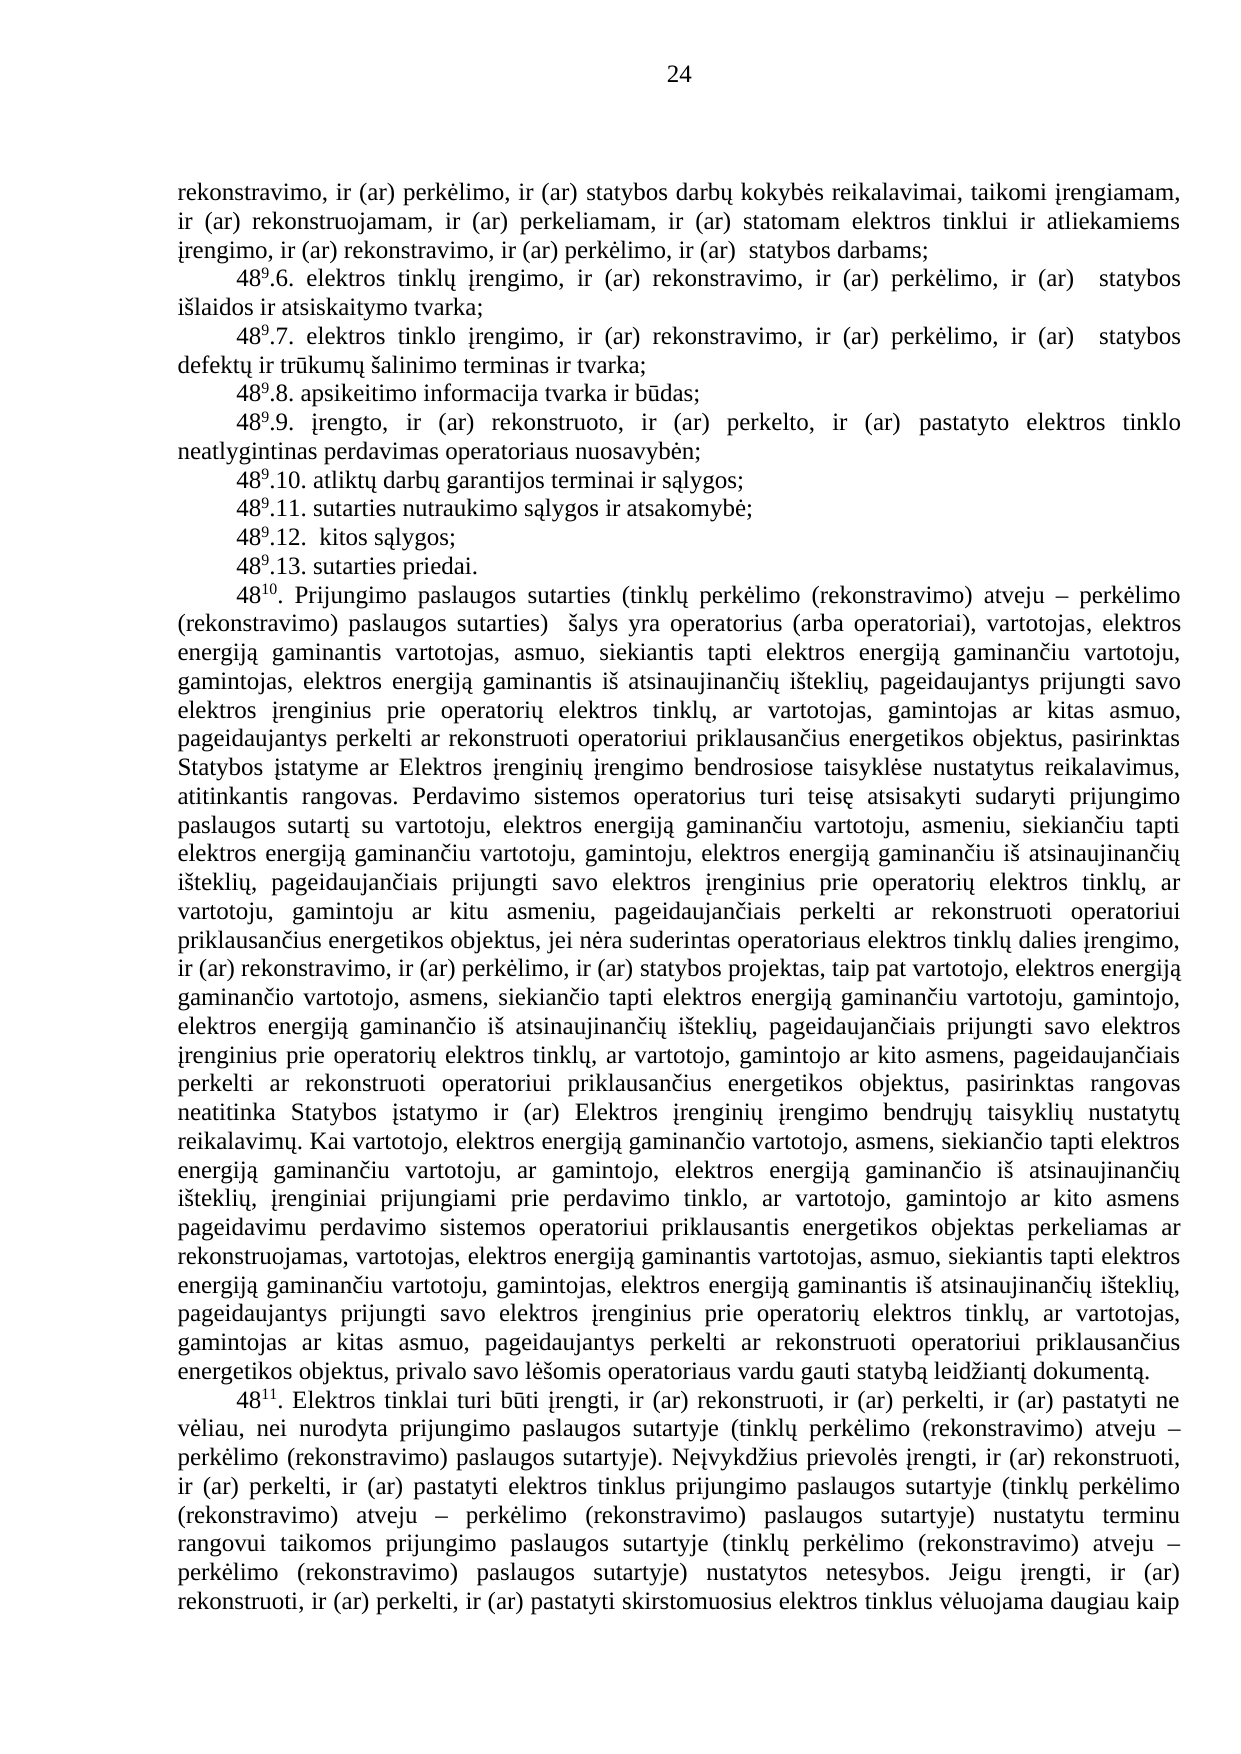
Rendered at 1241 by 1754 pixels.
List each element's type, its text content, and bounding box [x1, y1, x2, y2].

text 489.7. elektros tinklo įrengimo, ir (ar) rekonstravimo, ir (ar) perkėlimo, ir (ar) statybos defektų ir trūkumų šalinimo terminas ir tvarka; [177, 321, 1181, 378]
text rekonstravimo, ir (ar) perkėlimo, ir (ar) statybos darbų kokybės reikalavimai, taikomi įrengiamam, ir (ar) rekonstruojamam, ir (ar) perkeliamam, ir (ar) statomam elektros tinklui ir atliekamiems įrengimo, ir (ar) rekonstravimo, ir (ar) perkėlimo, ir (ar) statybos darbams; [177, 177, 1181, 263]
text 489.10. atliktų darbų garantijos terminai ir sąlygos; [177, 465, 1181, 493]
text 489.13. sutarties priedai. [177, 551, 1181, 580]
text 489.12. kitos sąlygos; [177, 522, 1181, 551]
text 4810. Prijungimo paslaugos sutarties (tinklų perkėlimo (rekonstravimo) atveju – perkėlimo (rekonstravimo) paslaugos sutarties) šalys yra operatorius (arba operatoriai), vartotojas, elektros energiją gaminantis vartotojas, asmuo, siekiantis tapti elektros energiją gaminančiu vartotoju, gamintojas, elektros energiją gaminantis iš atsinaujinančių išteklių, pageidaujantys prijungti savo elektros įrenginius prie operatorių elektros tinklų, ar vartotojas, gamintojas ar kitas asmuo, pageidaujantys perkelti ar rekonstruoti operatoriui priklausančius energetikos objektus, pasirinktas Statybos įstatyme ar Elektros įrenginių įrengimo bendrosiose taisyklėse nustatytus reikalavimus, atitinkantis rangovas. Perdavimo sistemos operatorius turi teisę atsisakyti sudaryti prijungimo paslaugos sutartį su vartotoju, elektros energiją gaminančiu vartotoju, asmeniu, siekiančiu tapti elektros energiją gaminančiu vartotoju, gamintoju, elektros energiją gaminančiu iš atsinaujinančių išteklių, pageidaujančiais prijungti savo elektros įrenginius prie operatorių elektros tinklų, ar vartotoju, gamintoju ar kitu asmeniu, pageidaujančiais perkelti ar rekonstruoti operatoriui priklausančius energetikos objektus, jei nėra suderintas operatoriaus elektros tinklų dalies įrengimo, ir (ar) rekonstravimo, ir (ar) perkėlimo, ir (ar) statybos projektas, taip pat vartotojo, elektros energiją gaminančio vartotojo, asmens, siekiančio tapti elektros energiją gaminančiu vartotoju, gamintojo, elektros energiją gaminančio iš atsinaujinančių išteklių, pageidaujančiais prijungti savo elektros įrenginius prie operatorių elektros tinklų, ar vartotojo, gamintojo ar kito asmens, pageidaujančiais perkelti ar rekonstruoti operatoriui priklausančius energetikos objektus, pasirinktas rangovas neatitinka Statybos įstatymo ir (ar) Elektros įrenginių įrengimo bendrųjų taisyklių nustatytų reikalavimų. Kai vartotojo, elektros energiją gaminančio vartotojo, asmens, siekiančio tapti elektros energiją gaminančiu vartotoju, ar gamintojo, elektros energiją gaminančio iš atsinaujinančių išteklių, įrenginiai prijungiami prie perdavimo tinklo, ar vartotojo, gamintojo ar kito asmens pageidavimu perdavimo sistemos operatoriui priklausantis energetikos objektas perkeliamas ar rekonstruojamas, vartotojas, elektros energiją gaminantis vartotojas, asmuo, siekiantis tapti elektros energiją gaminančiu vartotoju, gamintojas, elektros energiją gaminantis iš atsinaujinančių išteklių, pageidaujantys prijungti savo elektros įrenginius prie operatorių elektros tinklų, ar vartotojas, gamintojas ar kitas asmuo, pageidaujantys perkelti ar rekonstruoti operatoriui priklausančius energetikos objektus, privalo savo lėšomis operatoriaus vardu gauti statybą leidžiantį dokumentą. [177, 580, 1181, 1385]
text 489.8. apsikeitimo informacija tvarka ir būdas; [177, 378, 1181, 407]
text 489.9. įrengto, ir (ar) rekonstruoto, ir (ar) perkelto, ir (ar) pastatyto elektros tinklo neatlygintinas perdavimas operatoriaus nuosavybėn; [177, 407, 1181, 465]
text 4811. Elektros tinklai turi būti įrengti, ir (ar) rekonstruoti, ir (ar) perkelti, ir (ar) pastatyti ne vėliau, nei nurodyta prijungimo paslaugos sutartyje (tinklų perkėlimo (rekonstravimo) atveju – perkėlimo (rekonstravimo) paslaugos sutartyje). Neįvykdžius prievolės įrengti, ir (ar) rekonstruoti, ir (ar) perkelti, ir (ar) pastatyti elektros tinklus prijungimo paslaugos sutartyje (tinklų perkėlimo (rekonstravimo) atveju – perkėlimo (rekonstravimo) paslaugos sutartyje) nustatytu terminu rangovui taikomos prijungimo paslaugos sutartyje (tinklų perkėlimo (rekonstravimo) atveju – perkėlimo (rekonstravimo) paslaugos sutartyje) nustatytos netesybos. Jeigu įrengti, ir (ar) rekonstruoti, ir (ar) perkelti, ir (ar) pastatyti skirstomuosius elektros tinklus vėluojama daugiau kaip [177, 1385, 1181, 1615]
text 489.11. sutarties nutraukimo sąlygos ir atsakomybė; [177, 493, 1181, 522]
text 489.6. elektros tinklų įrengimo, ir (ar) rekonstravimo, ir (ar) perkėlimo, ir (ar) statybos išlaidos ir atsiskaitymo tvarka; [177, 263, 1181, 321]
